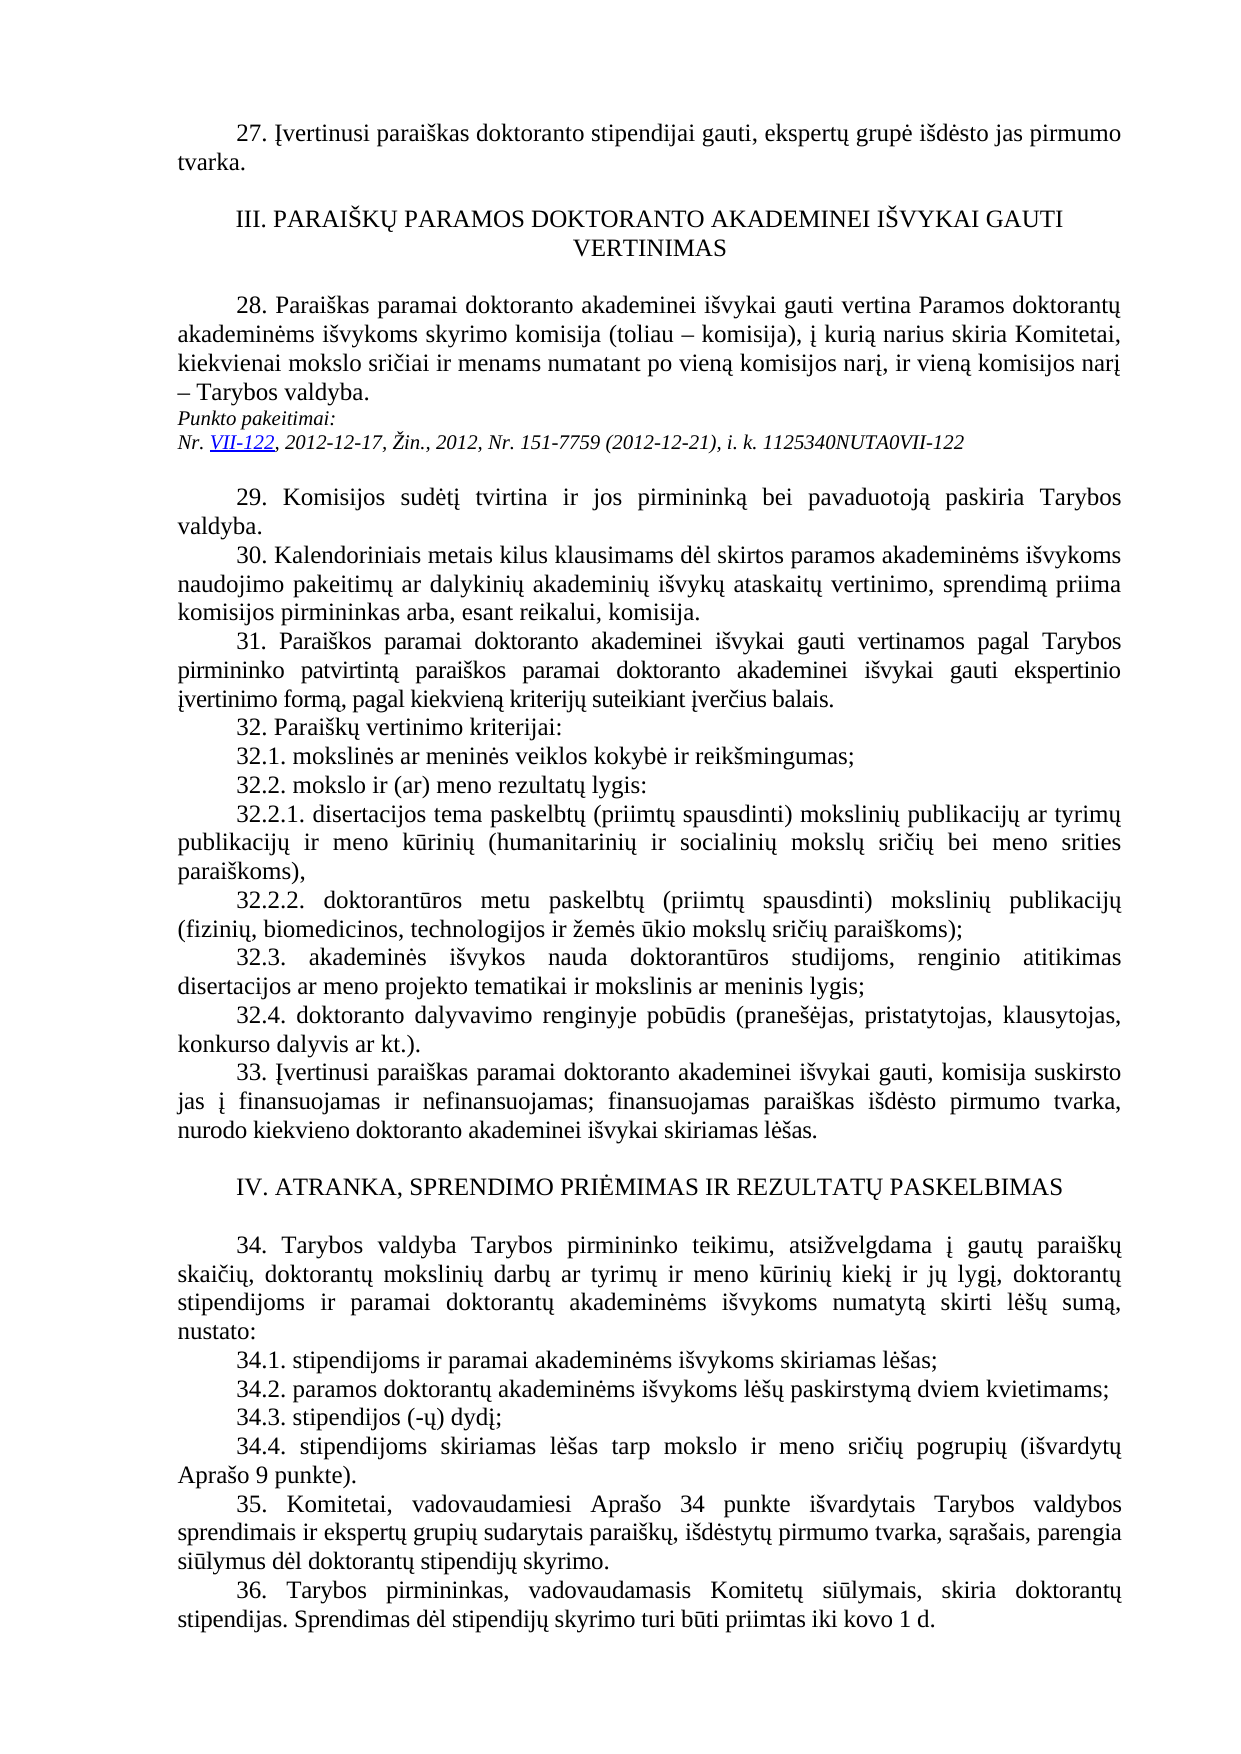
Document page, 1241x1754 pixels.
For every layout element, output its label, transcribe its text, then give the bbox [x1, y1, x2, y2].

text III. PARAIŠKŲ PARAMOS DOKTORANTO AKADEMINEI IŠVYKAI GAUTI VERTINIMAS [177, 204, 1122, 262]
text 34.2. paramos doktorantų akademinėms išvykoms lėšų paskirstymą dviem kvietimams; [177, 1374, 1122, 1402]
text 32.2. mokslo ir (ar) meno rezultatų lygis: [177, 770, 1122, 799]
text 34.3. stipendijos (-ų) dydį; [177, 1402, 1122, 1431]
text 34. Tarybos valdyba Tarybos pirmininko teikimu, atsižvelgdama į gautų paraiškų skaičių, doktorantų mokslinių darbų ar tyrimų ir meno kūrinių kiekį ir jų lygį, doktorantų stipendijoms ir paramai doktorantų akademinėms išvykoms numatytą skirti lėšų sumą, nustato: [177, 1230, 1122, 1345]
text 32. Paraiškų vertinimo kriterijai: [177, 712, 1122, 741]
text 32.2.1. disertacijos tema paskelbtų (priimtų spausdinti) mokslinių publikacijų ar tyrimų publikacijų ir meno kūrinių (humanitarinių ir socialinių mokslų sričių bei meno srities paraiškoms), [177, 799, 1122, 885]
text IV. ATRANKA, SPRENDIMO PRIĖMIMAS IR REZULTATŲ PASKELBIMAS [177, 1172, 1122, 1201]
text 32.2.2. doktorantūros metu paskelbtų (priimtų spausdinti) mokslinių publikacijų (fizinių, biomedicinos, technologijos ir žemės ūkio mokslų sričių paraiškoms); [177, 885, 1122, 942]
text 35. Komitetai, vadovaudamiesi Aprašo 34 punkte išvardytais Tarybos valdybos sprendimais ir ekspertų grupių sudarytais paraiškų, išdėstytų pirmumo tvarka, sąrašais, parengia siūlymus dėl doktorantų stipendijų skyrimo. [177, 1489, 1122, 1575]
text Nr. VII-122, 2012-12-17, Žin., 2012, Nr. 151-7759 (2012-12-21), i. k. 1125340NUTA0VII-122 [177, 430, 1122, 454]
text 32.3. akademinės išvykos nauda doktorantūros studijoms, renginio atitikimas disertacijos ar meno projekto tematikai ir mokslinis ar meninis lygis; [177, 942, 1122, 1000]
text 34.1. stipendijoms ir paramai akademinėms išvykoms skiriamas lėšas; [177, 1345, 1122, 1374]
text 36. Tarybos pirmininkas, vadovaudamasis Komitetų siūlymais, skiria doktorantų stipendijas. Sprendimas dėl stipendijų skyrimo turi būti priimtas iki kovo 1 d. [177, 1575, 1122, 1632]
text 34.4. stipendijoms skiriamas lėšas tarp mokslo ir meno sričių pogrupių (išvardytų Aprašo 9 punkte). [177, 1431, 1122, 1489]
text 32.4. doktoranto dalyvavimo renginyje pobūdis (pranešėjas, pristatytojas, klausytojas, konkurso dalyvis ar kt.). [177, 1000, 1122, 1057]
text 31. Paraiškos paramai doktoranto akademinei išvykai gauti vertinamos pagal Tarybos pirmininko patvirtintą paraiškos paramai doktoranto akademinei išvykai gauti ekspertinio įvertinimo formą, pagal kiekvieną kriterijų suteikiant įverčius balais. [177, 626, 1122, 712]
text 27. Įvertinusi paraiškas doktoranto stipendijai gauti, ekspertų grupė išdėsto jas pirmumo tvarka. [177, 118, 1122, 176]
text Punkto pakeitimai: [177, 406, 1122, 430]
text 28. Paraiškas paramai doktoranto akademinei išvykai gauti vertina Paramos doktorantų akademinėms išvykoms skyrimo komisija (toliau – komisija), į kurią narius skiria Komitetai, kiekvienai mokslo sričiai ir menams numatant po vieną komisijos narį, ir vieną komisijos narį – Tarybos valdyba. [177, 291, 1122, 406]
text 32.1. mokslinės ar meninės veiklos kokybė ir reikšmingumas; [177, 741, 1122, 770]
text 29. Komisijos sudėtį tvirtina ir jos pirmininką bei pavaduotoją paskiria Tarybos valdyba. [177, 482, 1122, 540]
text 33. Įvertinusi paraiškas paramai doktoranto akademinei išvykai gauti, komisija suskirsto jas į finansuojamas ir nefinansuojamas; finansuojamas paraiškas išdėsto pirmumo tvarka, nurodo kiekvieno doktoranto akademinei išvykai skiriamas lėšas. [177, 1057, 1122, 1144]
text 30. Kalendoriniais metais kilus klausimams dėl skirtos paramos akademinėms išvykoms naudojimo pakeitimų ar dalykinių akademinių išvykų ataskaitų vertinimo, sprendimą priima komisijos pirmininkas arba, esant reikalui, komisija. [177, 540, 1122, 626]
